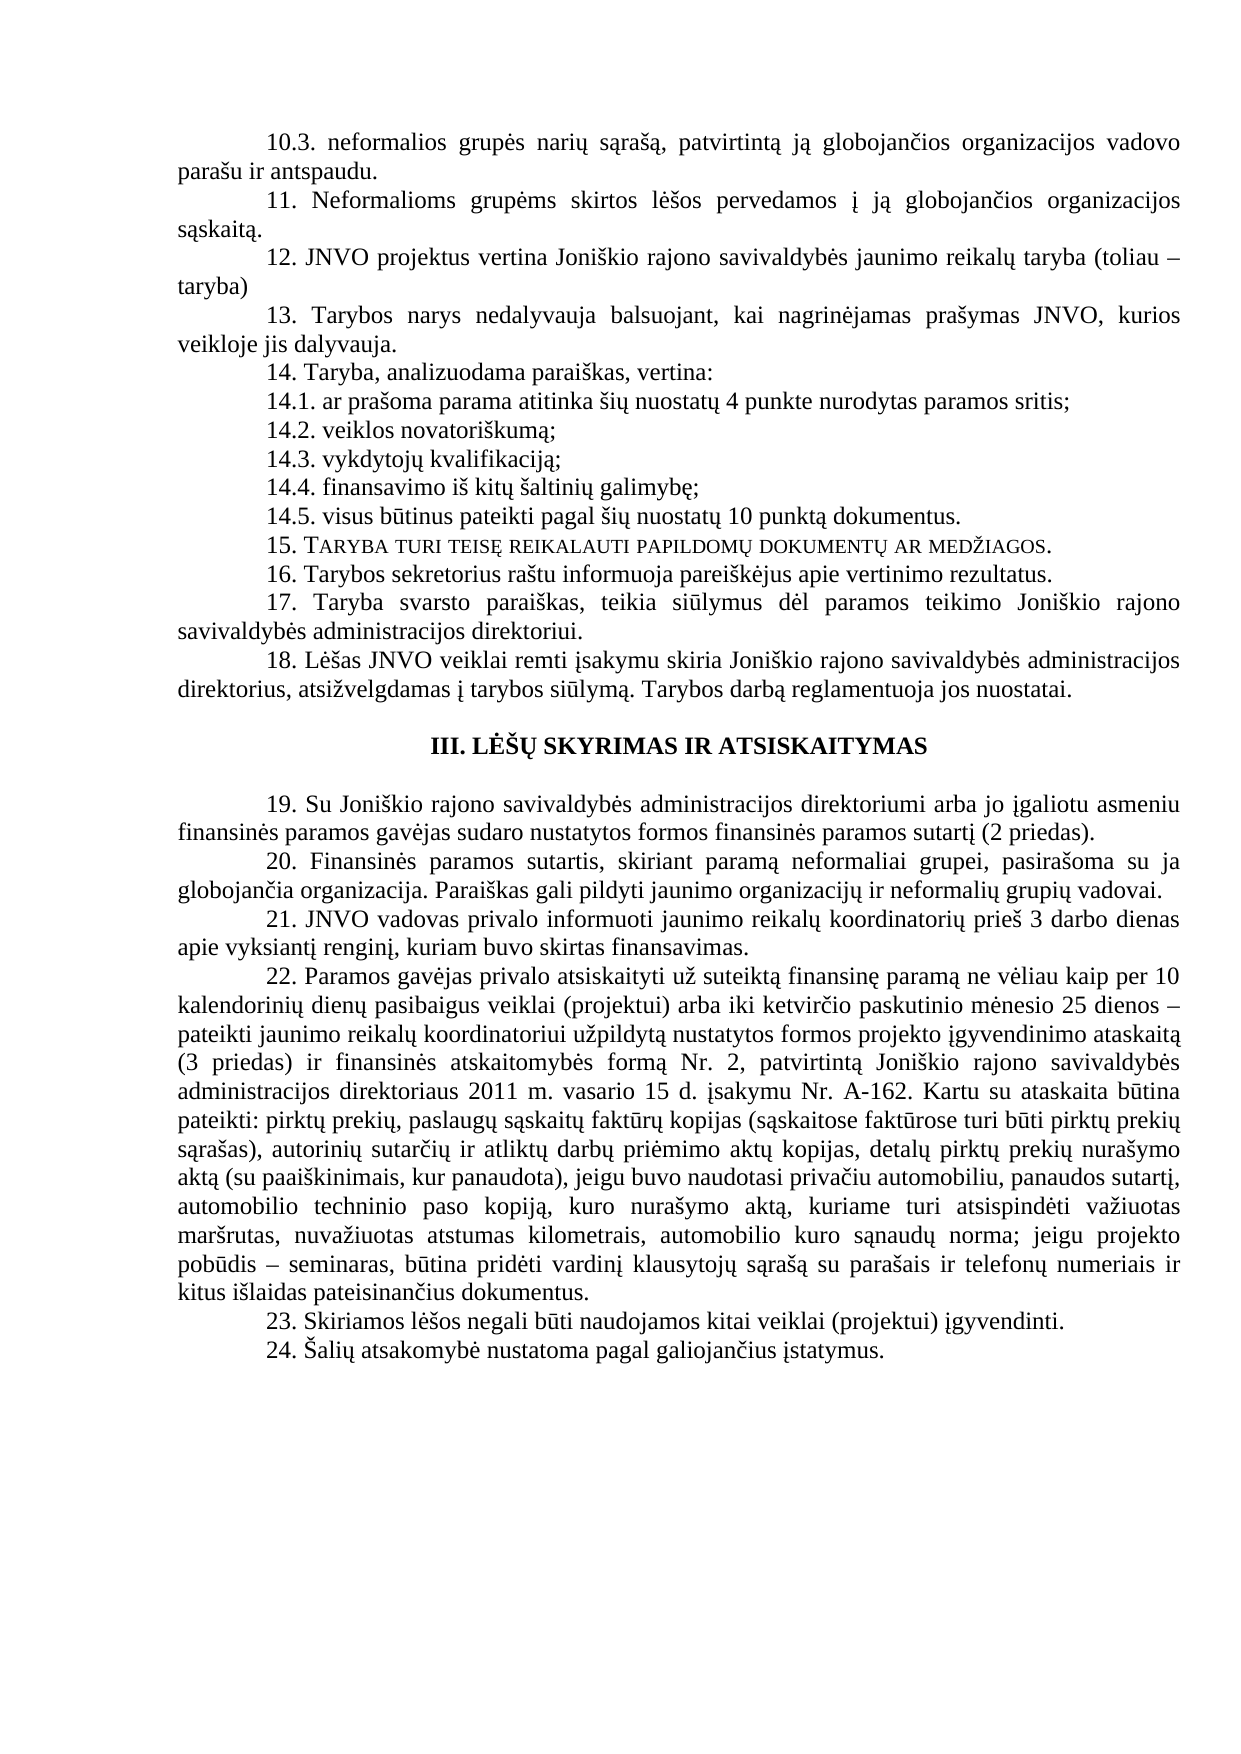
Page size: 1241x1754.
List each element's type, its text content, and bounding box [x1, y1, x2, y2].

text III. LĖŠŲ SKYRIMAS IR ATSISKAITYMAS [177, 731, 1181, 760]
text 12. JNVO projektus vertina Joniškio rajono savivaldybės jaunimo reikalų taryba (toliau – taryba) [177, 242, 1181, 300]
text 17. Taryba svarsto paraiškas, teikia siūlymus dėl paramos teikimo Joniškio rajono savivaldybės administracijos direktoriui. [177, 587, 1181, 645]
text 10.3. neformalios grupės narių sąrašą, patvirtintą ją globojančios organizacijos vadovo parašu ir antspaudu. [177, 127, 1181, 185]
text 14.3. vykdytojų kvalifikaciją; [177, 444, 1181, 472]
text 16. Tarybos sekretorius raštu informuoja pareiškėjus apie vertinimo rezultatus. [177, 559, 1181, 587]
text 15. Taryba turi teisę reikalauti papildomų dokumentų ar medžiagos. [177, 530, 1181, 559]
text 14.5. visus būtinus pateikti pagal šių nuostatų 10 punktą dokumentus. [177, 501, 1181, 530]
text 21. JNVO vadovas privalo informuoti jaunimo reikalų koordinatorių prieš 3 darbo dienas apie vyksiantį renginį, kuriam buvo skirtas finansavimas. [177, 904, 1181, 961]
text 14. Taryba, analizuodama paraiškas, vertina: [177, 357, 1181, 386]
text 24. Šalių atsakomybė nustatoma pagal galiojančius įstatymus. [177, 1335, 1181, 1364]
text 23. Skiriamos lėšos negali būti naudojamos kitai veiklai (projektui) įgyvendinti. [177, 1306, 1181, 1335]
text 11. Neformalioms grupėms skirtos lėšos pervedamos į ją globojančios organizacijos sąskaitą. [177, 185, 1181, 242]
text 22. Paramos gavėjas privalo atsiskaityti už suteiktą finansinę paramą ne vėliau kaip per 10 kalendorinių dienų pasibaigus veiklai (projektui) arba iki ketvirčio paskutinio mėnesio 25 dienos – pateikti jaunimo reikalų koordinatoriui užpildytą nustatytos formos projekto įgyvendinimo ataskaitą (3 priedas) ir finansinės atskaitomybės formą Nr. 2, patvirtintą Joniškio rajono savivaldybės administracijos direktoriaus 2011 m. vasario 15 d. įsakymu Nr. A-162. Kartu su ataskaita būtina pateikti: pirktų prekių, paslaugų sąskaitų faktūrų kopijas (sąskaitose faktūrose turi būti pirktų prekių sąrašas), autorinių sutarčių ir atliktų darbų priėmimo aktų kopijas, detalų pirktų prekių nurašymo aktą (su paaiškinimais, kur panaudota), jeigu buvo naudotasi privačiu automobiliu, panaudos sutartį, automobilio techninio paso kopiją, kuro nurašymo aktą, kuriame turi atsispindėti važiuotas maršrutas, nuvažiuotas atstumas kilometrais, automobilio kuro sąnaudų norma; jeigu projekto pobūdis – seminaras, būtina pridėti vardinį klausytojų sąrašą su parašais ir telefonų numeriais ir kitus išlaidas pateisinančius dokumentus. [177, 961, 1181, 1306]
text 14.2. veiklos novatoriškumą; [177, 415, 1181, 444]
text 18. Lėšas JNVO veiklai remti įsakymu skiria Joniškio rajono savivaldybės administracijos direktorius, atsižvelgdamas į tarybos siūlymą. Tarybos darbą reglamentuoja jos nuostatai. [177, 645, 1181, 702]
text 14.4. finansavimo iš kitų šaltinių galimybę; [177, 472, 1181, 501]
text 13. Tarybos narys nedalyvauja balsuojant, kai nagrinėjamas prašymas JNVO, kurios veikloje jis dalyvauja. [177, 300, 1181, 357]
text 19. Su Joniškio rajono savivaldybės administracijos direktoriumi arba jo įgaliotu asmeniu finansinės paramos gavėjas sudaro nustatytos formos finansinės paramos sutartį (2 priedas). [177, 789, 1181, 846]
text 20. Finansinės paramos sutartis, skiriant paramą neformaliai grupei, pasirašoma su ja globojančia organizacija. Paraiškas gali pildyti jaunimo organizacijų ir neformalių grupių vadovai. [177, 846, 1181, 904]
text 14.1. ar prašoma parama atitinka šių nuostatų 4 punkte nurodytas paramos sritis; [177, 386, 1181, 415]
